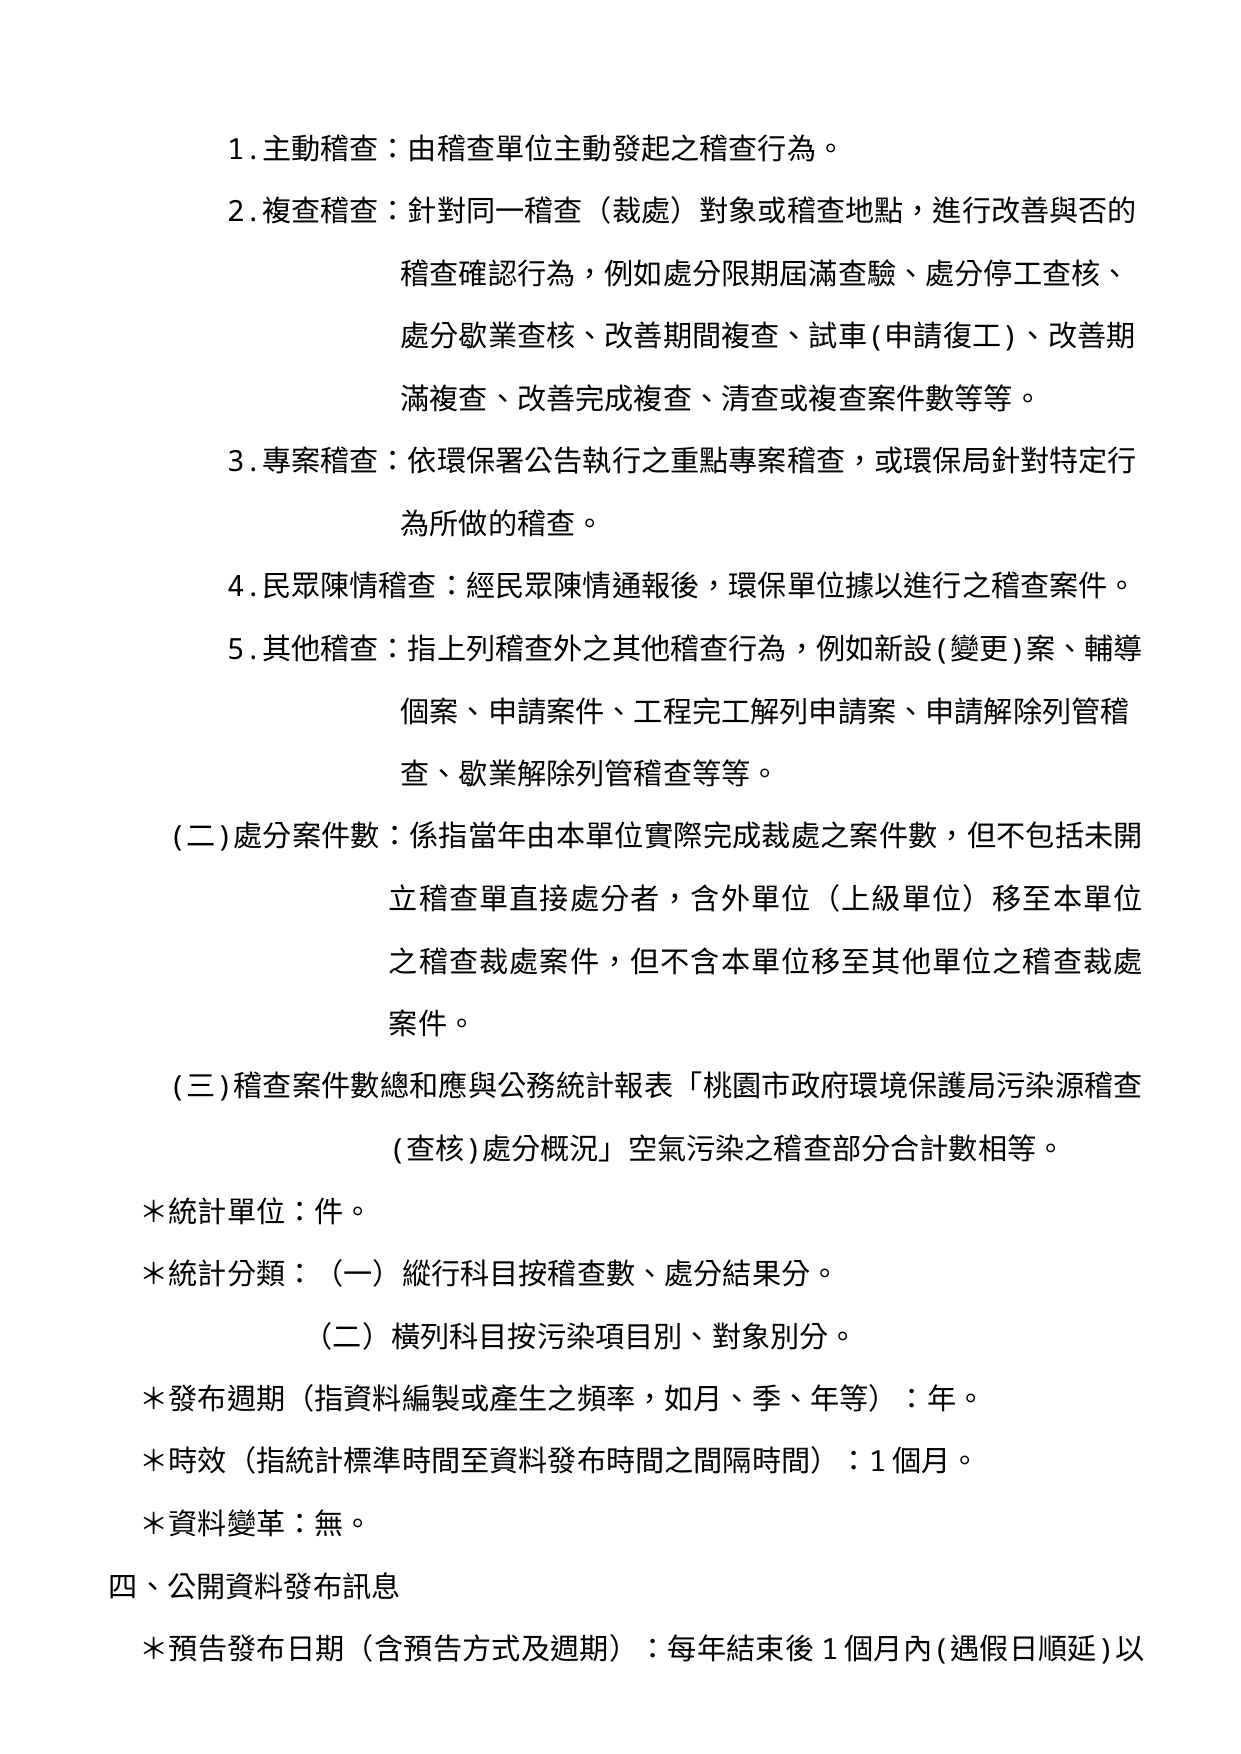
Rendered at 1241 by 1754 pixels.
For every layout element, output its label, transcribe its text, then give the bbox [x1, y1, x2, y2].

table_header 1.主動稽查：由稽查單位主動發起之稽查行為。 2.複查稽查：針對同一稽查（裁處）對象或稽查地點，進行改善與否的 稽查確認行為，例如處分限期屆滿查驗、處分停工查核、 處分歇業查核、改善期間複查、試車(申請復工)、改善期 滿複查、改善完成複查、清查或複查案件數等等。 3.專案稽查：依環保署公告執行之重點專案稽查，或環保局針對特定行 為所做的稽查。 4.民眾陳情稽查：經民眾陳情通報後，環保單位據以進行之稽查案件。 5.其他稽查：指上列稽查外之其他稽查行為，例如新設(變更)案、輔導 個案、申請案件、工程完工解列申請案、申請解除列管稽 查、歇業解除列管稽查等等。 (二)處分案件數：係指當年由本單位實際完成裁處之案件數，但不包括未開立稽查單直接處分者，含外單位（上級單位）移至本單位之稽查裁處案件，但不含本單位移至其他單位之稽查裁處案件。 (三)稽查案件數總和應與公務統計報表「桃園市政府環境保護局污染源稽查(查核)處分概況」空氣污染之稽查部分合計數相等。 ＊統計單位：件。 ＊統計分類：（一）縱行科目按稽查數、處分結果分。 （二）橫列科目按污染項目別、對象別分。 ＊發布週期（指資料編製或產生之頻率，如月、季、年等）：年。 ＊時效（指統計標準時間至資料發布時間之間隔時間）：1個月。 ＊資料變革：無。 四、公開資料發布訊息 ＊預告發布日期（含預告方式及週期）：每年結束後1個月內(遇假日順延)以 [98, 105, 1155, 1668]
